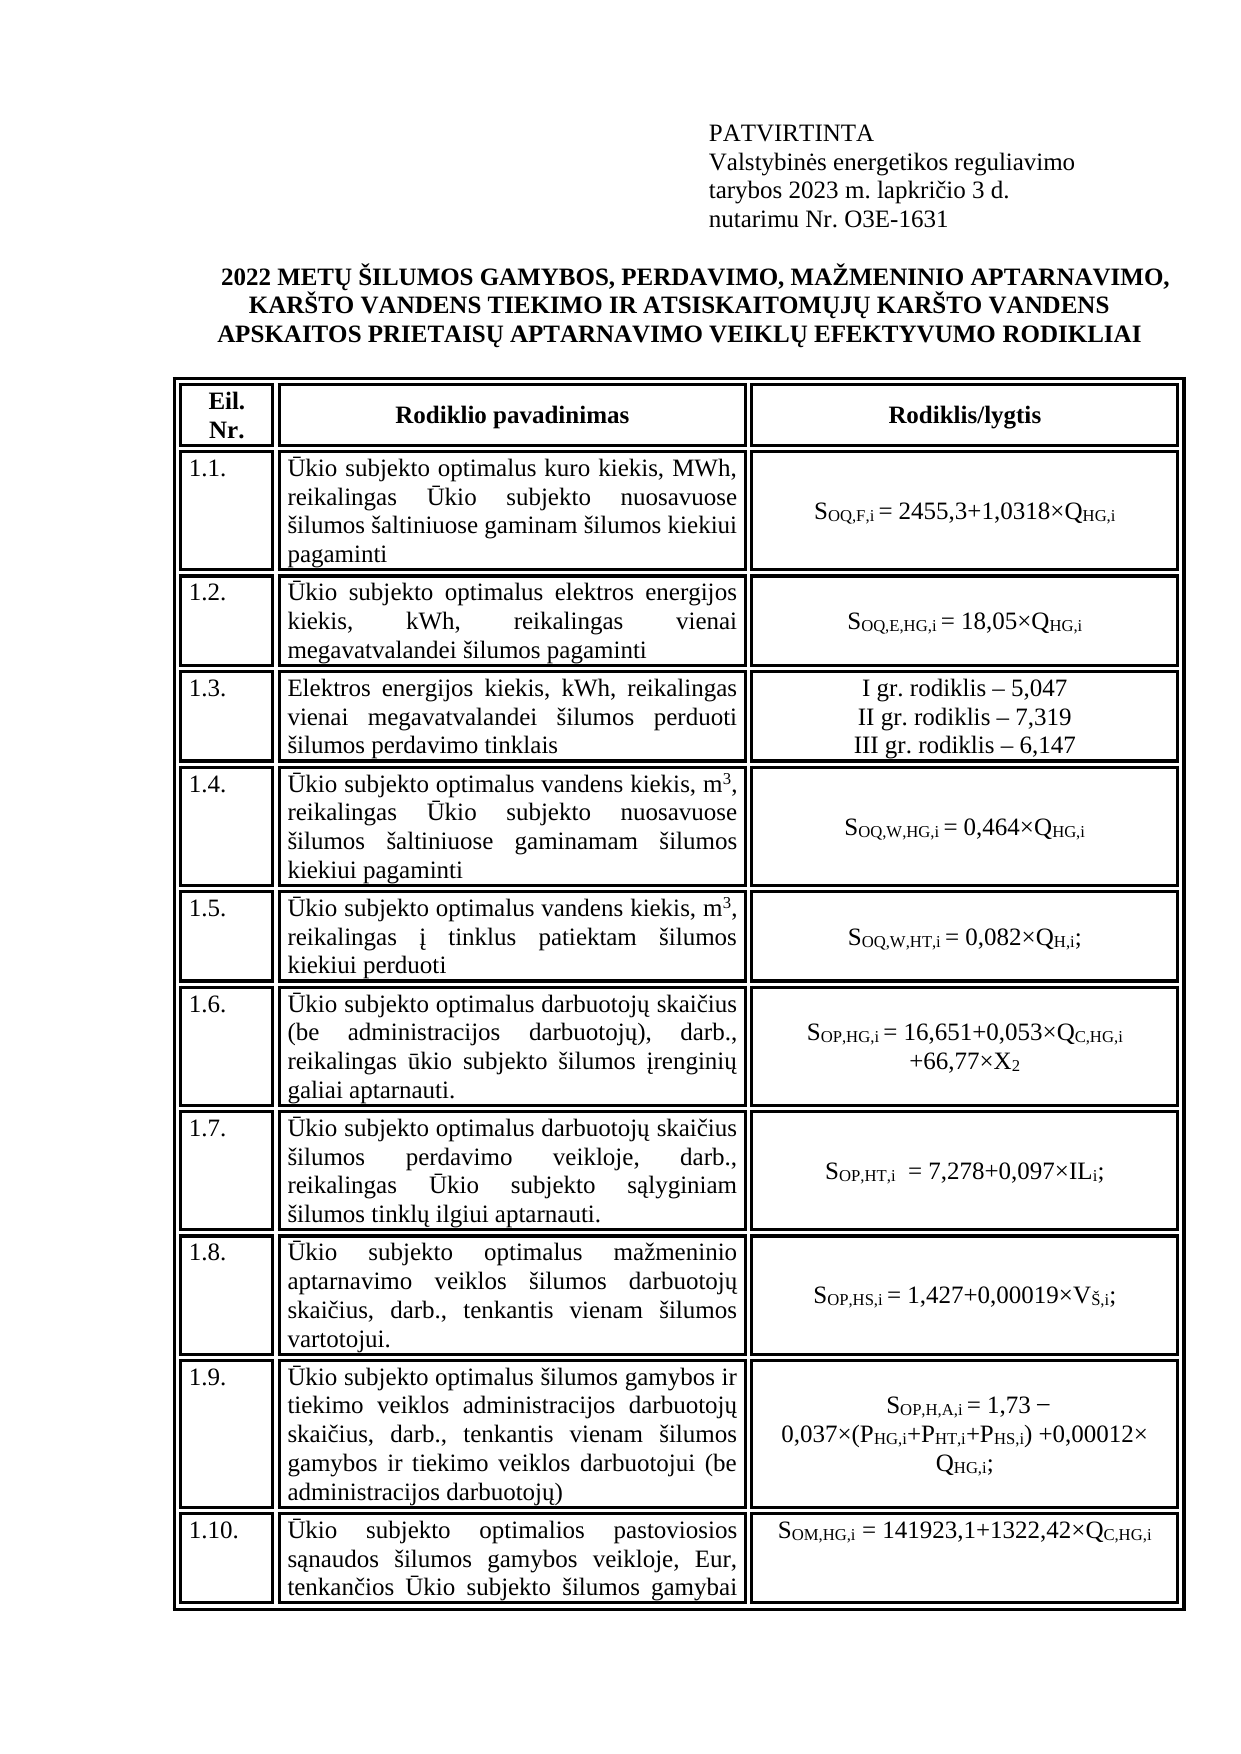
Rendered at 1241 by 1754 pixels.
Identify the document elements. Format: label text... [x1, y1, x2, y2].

table_cell 1.1. [177, 444, 276, 568]
table_cell 1.6. [177, 979, 276, 1104]
text Valstybinės energetikos reguliavimo [177, 147, 1181, 176]
table_cell 1.2. [177, 568, 276, 664]
table_cell I gr. rodiklis – 5,047 II gr. rodiklis – 7,319 III gr. rodiklis – 6,147 [749, 664, 1181, 759]
table_cell Ūkio subjekto optimalus vandens kiekis, m3, reikalingas į tinklus patiektam šilumos kiekiui perduoti [276, 884, 748, 979]
table_cell Ūkio subjekto optimalus mažmeninio aptarnavimo veiklos šilumos darbuotojų skaičius, darb., tenkantis vienam šilumos vartotojui. [276, 1228, 748, 1352]
table_cell Ūkio subjekto optimalus kuro kiekis, MWh, reikalingas Ūkio subjekto nuosavuose šilumos šaltiniuose gaminam šilumos kiekiui pagaminti [276, 444, 748, 568]
table_cell SOP,H,A,i = 1,73 ̶ 0,037×(PHG,i+PHT,i+PHS,i) +0,00012× QHG,i; [749, 1353, 1181, 1506]
table_cell 1.10. [177, 1506, 276, 1601]
table_cell 1.8. [177, 1228, 276, 1352]
table_cell 1.9. [177, 1353, 276, 1506]
table_cell SOP,HS,i = 1,427+0,00019×VŠ,i; [749, 1228, 1181, 1352]
table_cell SOQ,W,HG,i = 0,464×QHG,i [749, 759, 1181, 884]
table_cell SOP,HG,i = 16,651+0,053×QC,HG,i +66,77×X2 [749, 979, 1181, 1104]
table_cell Ūkio subjekto optimalus darbuotojų skaičius (be administracijos darbuotojų), darb., reikalingas ūkio subjekto šilumos įrenginių galiai aptarnauti. [276, 979, 748, 1104]
table_cell SOQ,W,HT,i = 0,082×QH,i; [749, 884, 1181, 979]
text nutarimu Nr. O3E-1631 [177, 204, 1181, 233]
table_header Rodiklio pavadinimas [276, 380, 748, 444]
text 2022 METŲ ŠILUMOS GAMYBOS, PERDAVIMO, MAŽMENINIO APTARNAVIMO, KARŠTO VANDENS TIEKIMO IR ATSISKAITOMŲJŲ KARŠTO VANDENS APSKAITOS PRIETAISŲ APTARNAVIMO VEIKLŲ EFEKTYVUMO RODIKLIAI [177, 262, 1181, 348]
table_cell Elektros energijos kiekis, kWh, reikalingas vienai megavatvalandei šilumos perduoti šilumos perdavimo tinklais [276, 664, 748, 759]
table_cell SOP,HT,i = 7,278+0,097×ILi; [749, 1104, 1181, 1228]
table_cell SOQ,F,i = 2455,3+1,0318×QHG,i [749, 444, 1181, 568]
table_cell SOQ,E,HG,i = 18,05×QHG,i [749, 568, 1181, 664]
table_cell 1.4. [177, 759, 276, 884]
table_cell Ūkio subjekto optimalus elektros energijos kiekis, kWh, reikalingas vienai megavatvalandei šilumos pagaminti [276, 568, 748, 664]
text tarybos 2023 m. lapkričio 3 d. [177, 176, 1181, 204]
text PATVIRTINTA [177, 118, 1181, 147]
table_cell 1.7. [177, 1104, 276, 1228]
table_cell SOM,HG,i = 141923,1+1322,42×QC,HG,i [749, 1506, 1181, 1601]
table_header Rodiklis/lygtis [749, 380, 1181, 444]
table_cell Ūkio subjekto optimalus šilumos gamybos ir tiekimo veiklos administracijos darbuotojų skaičius, darb., tenkantis vienam šilumos gamybos ir tiekimo veiklos darbuotojui (be administracijos darbuotojų) [276, 1353, 748, 1506]
table_cell 1.5. [177, 884, 276, 979]
table_cell Ūkio subjekto optimalios pastoviosios sąnaudos šilumos gamybos veikloje, Eur, tenkančios Ūkio subjekto šilumos gamybai [276, 1506, 748, 1601]
table_header Eil. Nr. [177, 380, 276, 444]
table_cell 1.3. [177, 664, 276, 759]
table_cell Ūkio subjekto optimalus vandens kiekis, m3, reikalingas Ūkio subjekto nuosavuose šilumos šaltiniuose gaminamam šilumos kiekiui pagaminti [276, 759, 748, 884]
table_cell Ūkio subjekto optimalus darbuotojų skaičius šilumos perdavimo veikloje, darb., reikalingas Ūkio subjekto sąlyginiam šilumos tinklų ilgiui aptarnauti. [276, 1104, 748, 1228]
